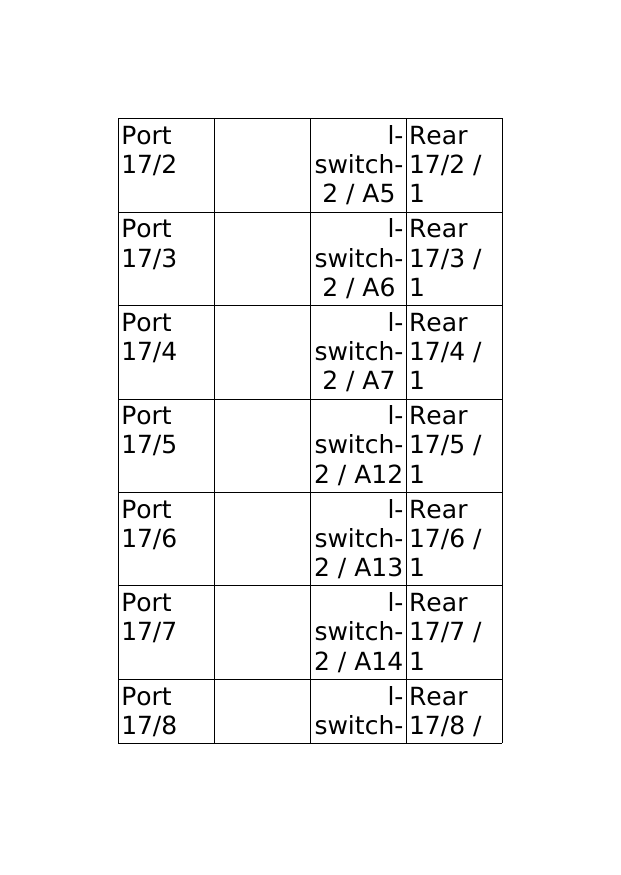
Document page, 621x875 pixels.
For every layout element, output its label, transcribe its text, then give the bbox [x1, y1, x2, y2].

table_cell l-switch- [311, 680, 406, 743]
table_cell Rear 17/6 / 1 [407, 493, 502, 585]
table_cell Port 17/7 [119, 586, 214, 679]
table_cell l-switch-2 / A12 [311, 400, 406, 492]
table_cell l-switch-2 / A5 [311, 119, 406, 212]
table_cell [215, 119, 310, 212]
table_cell Port 17/4 [119, 306, 214, 398]
table_cell [215, 213, 310, 305]
table_cell [215, 306, 310, 398]
table_cell [215, 400, 310, 492]
table_cell Rear 17/8 / [407, 680, 502, 743]
table_cell Port 17/8 [119, 680, 214, 743]
table_cell Port 17/3 [119, 213, 214, 305]
table_cell [215, 586, 310, 679]
table_cell l-switch-2 / A14 [311, 586, 406, 679]
table_cell l-switch-2 / A7 [311, 306, 406, 398]
table_cell Rear 17/7 / 1 [407, 586, 502, 679]
table_cell Rear 17/4 / 1 [407, 306, 502, 398]
table_cell l-switch-2 / A13 [311, 493, 406, 585]
table_cell Port 17/5 [119, 400, 214, 492]
table_cell Rear 17/5 / 1 [407, 400, 502, 492]
table_cell [215, 680, 310, 743]
table_cell Port 17/6 [119, 493, 214, 585]
table_cell Rear 17/3 / 1 [407, 213, 502, 305]
table_cell [215, 493, 310, 585]
table_cell Rear 17/2 / 1 [407, 119, 502, 212]
table_cell l-switch-2 / A6 [311, 213, 406, 305]
table_cell Port 17/2 [119, 119, 214, 212]
